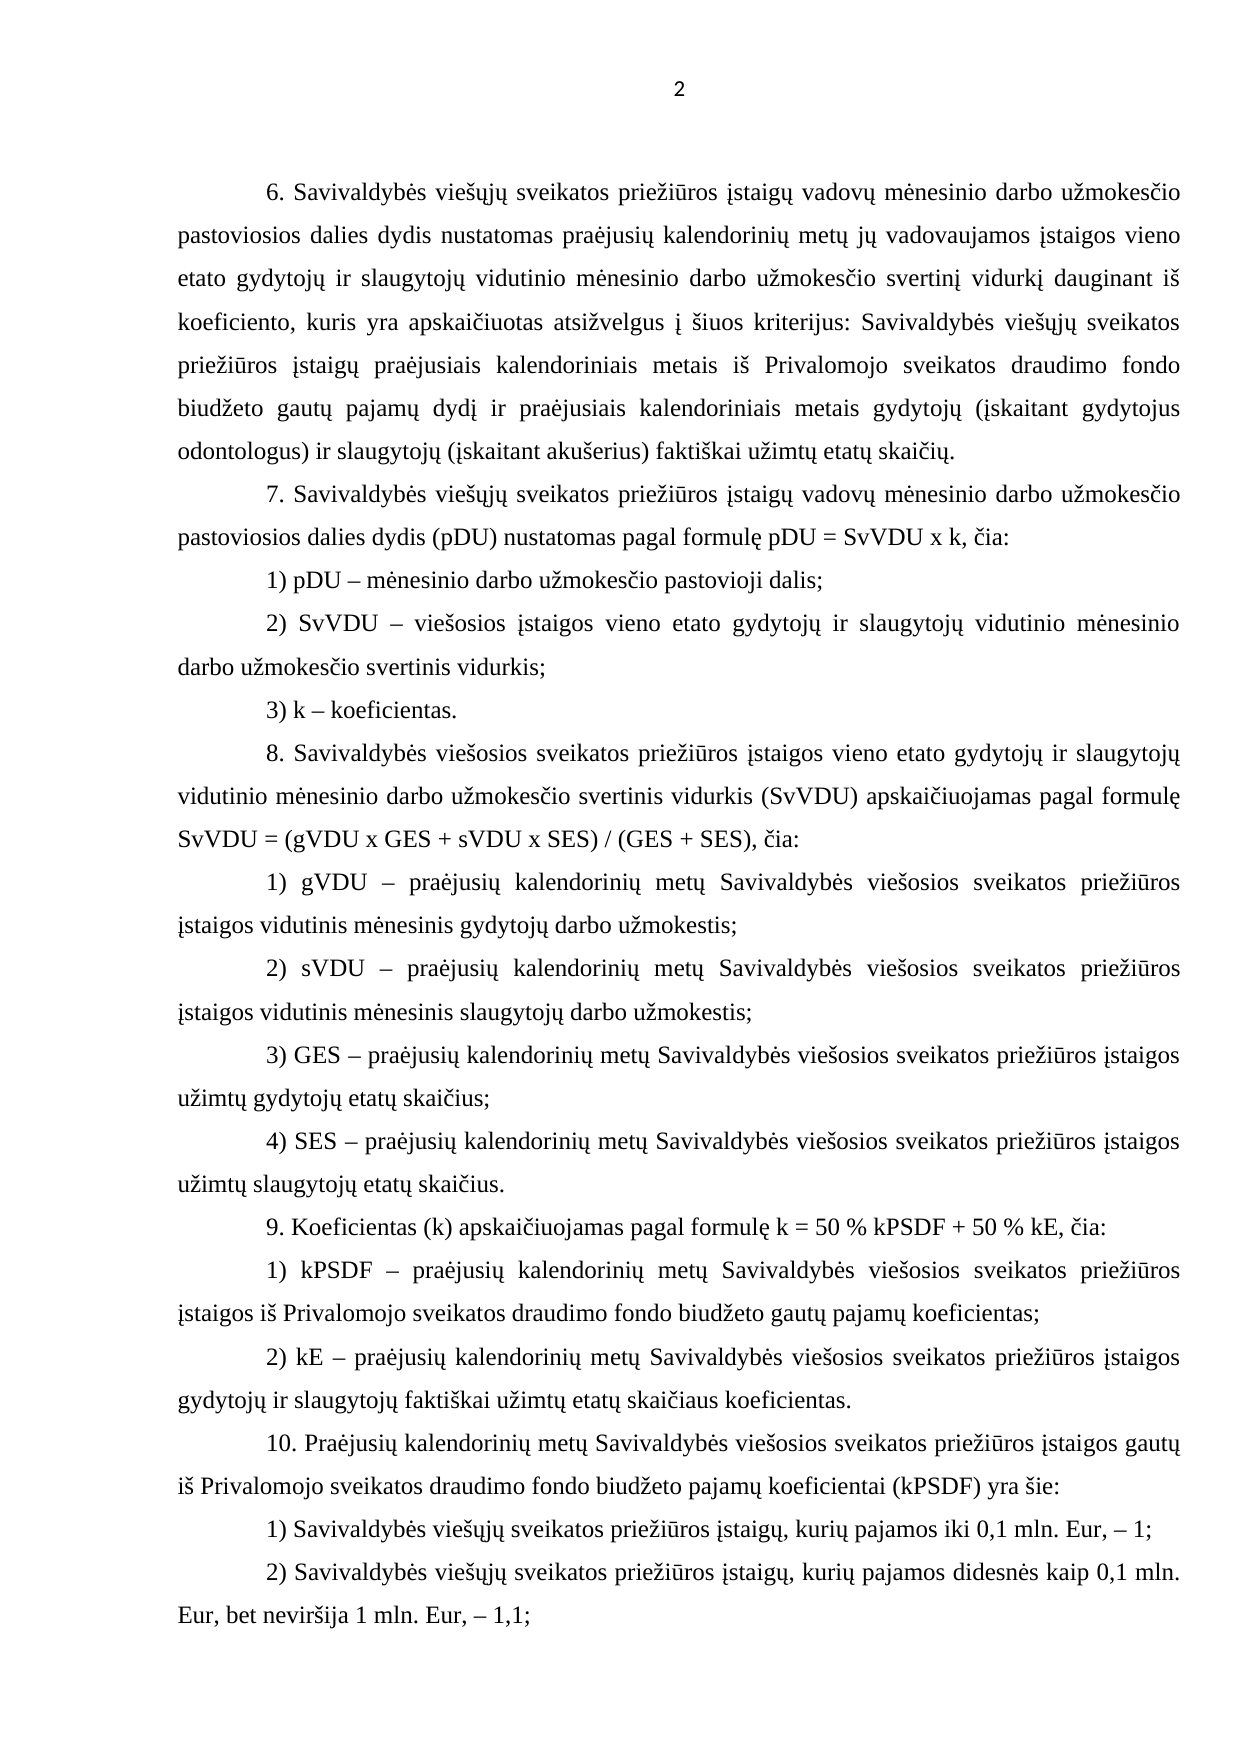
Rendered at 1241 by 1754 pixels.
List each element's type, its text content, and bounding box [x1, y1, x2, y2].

text 2) SvVDU – viešosios įstaigos vieno etato gydytojų ir slaugytojų vidutinio mėnesinio darbo užmokesčio svertinis vidurkis; [177, 608, 1181, 680]
text 1) gVDU – praėjusių kalendorinių metų Savivaldybės viešosios sveikatos priežiūros įstaigos vidutinis mėnesinis gydytojų darbo užmokestis; [177, 867, 1181, 939]
text 4) SES – praėjusių kalendorinių metų Savivaldybės viešosios sveikatos priežiūros įstaigos užimtų slaugytojų etatų skaičius. [177, 1126, 1181, 1198]
text 1) kPSDF – praėjusių kalendorinių metų Savivaldybės viešosios sveikatos priežiūros įstaigos iš Privalomojo sveikatos draudimo fondo biudžeto gautų pajamų koeficientas; [177, 1255, 1181, 1327]
text 3) k – koeficientas. [177, 695, 1181, 723]
text 10. Praėjusių kalendorinių metų Savivaldybės viešosios sveikatos priežiūros įstaigos gautų iš Privalomojo sveikatos draudimo fondo biudžeto pajamų koeficientai (kPSDF) yra šie: [177, 1428, 1181, 1500]
text 6. Savivaldybės viešųjų sveikatos priežiūros įstaigų vadovų mėnesinio darbo užmokesčio pastoviosios dalies dydis nustatomas praėjusių kalendorinių metų jų vadovaujamos įstaigos vieno etato gydytojų ir slaugytojų vidutinio mėnesinio darbo užmokesčio svertinį vidurkį dauginant iš koeficiento, kuris yra apskaičiuotas atsižvelgus į šiuos kriterijus: Savivaldybės viešųjų sveikatos priežiūros įstaigų praėjusiais kalendoriniais metais iš Privalomojo sveikatos draudimo fondo biudžeto gautų pajamų dydį ir praėjusiais kalendoriniais metais gydytojų (įskaitant gydytojus odontologus) ir slaugytojų (įskaitant akušerius) faktiškai užimtų etatų skaičių. [177, 177, 1181, 465]
text 2) kE – praėjusių kalendorinių metų Savivaldybės viešosios sveikatos priežiūros įstaigos gydytojų ir slaugytojų faktiškai užimtų etatų skaičiaus koeficientas. [177, 1342, 1181, 1413]
text 2) Savivaldybės viešųjų sveikatos priežiūros įstaigų, kurių pajamos didesnės kaip 0,1 mln. Eur, bet neviršija 1 mln. Eur, – 1,1; [177, 1557, 1181, 1629]
text 3) GES – praėjusių kalendorinių metų Savivaldybės viešosios sveikatos priežiūros įstaigos užimtų gydytojų etatų skaičius; [177, 1040, 1181, 1112]
text 2) sVDU – praėjusių kalendorinių metų Savivaldybės viešosios sveikatos priežiūros įstaigos vidutinis mėnesinis slaugytojų darbo užmokestis; [177, 953, 1181, 1025]
text 9. Koeficientas (k) apskaičiuojamas pagal formulę k = 50 % kPSDF + 50 % kE, čia: [177, 1212, 1181, 1241]
text 7. Savivaldybės viešųjų sveikatos priežiūros įstaigų vadovų mėnesinio darbo užmokesčio pastoviosios dalies dydis (pDU) nustatomas pagal formulę pDU = SvVDU x k, čia: [177, 479, 1181, 551]
text 1) Savivaldybės viešųjų sveikatos priežiūros įstaigų, kurių pajamos iki 0,1 mln. Eur, – 1; [177, 1514, 1181, 1543]
text 1) pDU – mėnesinio darbo užmokesčio pastovioji dalis; [177, 565, 1181, 594]
text 8. Savivaldybės viešosios sveikatos priežiūros įstaigos vieno etato gydytojų ir slaugytojų vidutinio mėnesinio darbo užmokesčio svertinis vidurkis (SvVDU) apskaičiuojamas pagal formulę SvVDU = (gVDU x GES + sVDU x SES) / (GES + SES), čia: [177, 738, 1181, 853]
